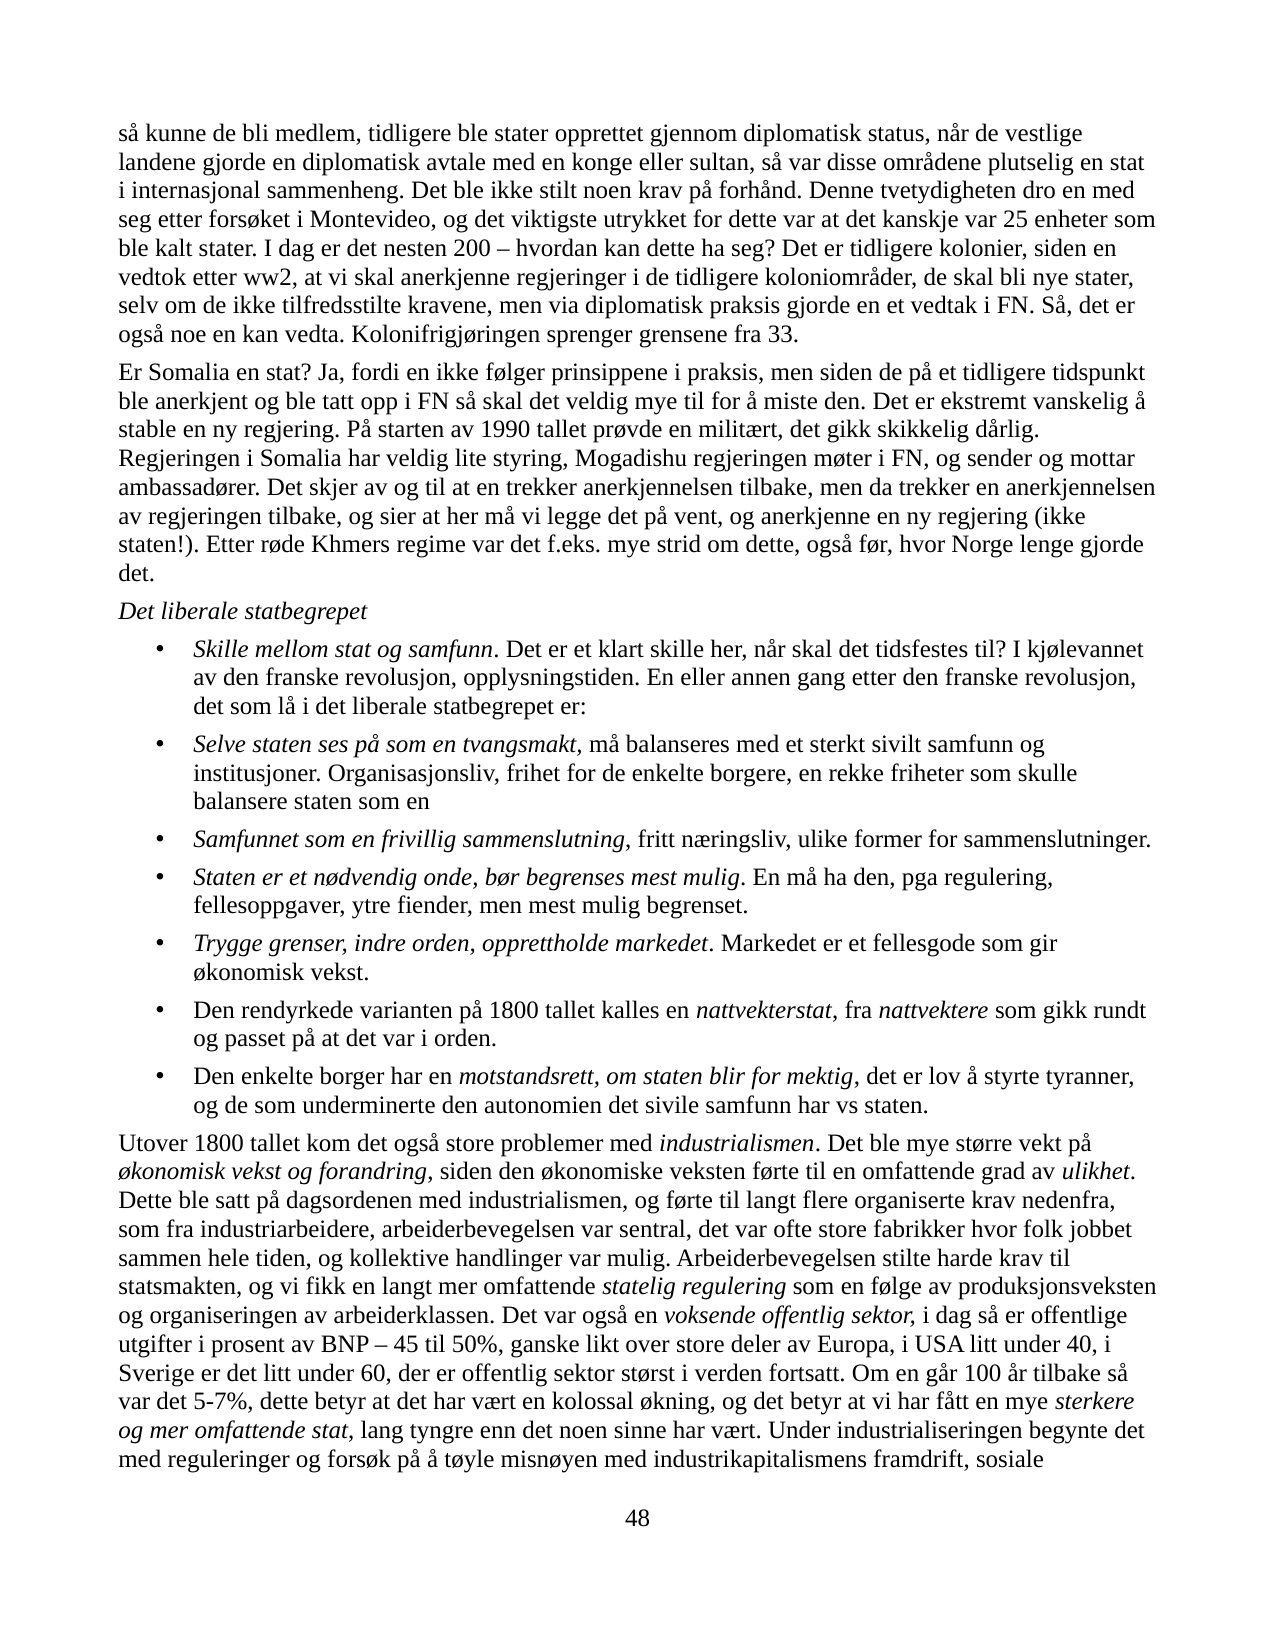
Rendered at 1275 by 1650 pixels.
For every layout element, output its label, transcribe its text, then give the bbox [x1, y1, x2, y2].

list Staten er et nødvendig onde, bør begrenses mest mulig. En må ha den, pga regulering, fellesoppgaver, ytre fiender, men mest mulig begrenset. [156, 862, 1157, 919]
list Den enkelte borger har en motstandsrett, om staten blir for mektig, det er lov å styrte tyranner, og de som underminerte den autonomien det sivile samfunn har vs staten. [156, 1061, 1157, 1119]
text Det liberale statbegrepet [118, 596, 1157, 625]
list Skille mellom stat og samfunn. Det er et klart skille her, når skal det tidsfestes til? I kjølevannet av den franske revolusjon, opplysningstiden. En eller annen gang etter den franske revolusjon, det som lå i det liberale statbegrepet er: [156, 634, 1157, 720]
text Utover 1800 tallet kom det også store problemer med industrialismen. Det ble mye større vekt på økonomisk vekst og forandring, siden den økonomiske veksten førte til en omfattende grad av ulikhet. Dette ble satt på dagsordenen med industrialismen, og førte til langt flere organiserte krav nedenfra, som fra industriarbeidere, arbeiderbevegelsen var sentral, det var ofte store fabrikker hvor folk jobbet sammen hele tiden, og kollektive handlinger var mulig. Arbeiderbevegelsen stilte harde krav til statsmakten, og vi fikk en langt mer omfattende statelig regulering som en følge av produksjonsveksten og organiseringen av arbeiderklassen. Det var også en voksende offentlig sektor, i dag så er offentlige utgifter i prosent av BNP – 45 til 50%, ganske likt over store deler av Europa, i USA litt under 40, i Sverige er det litt under 60, der er offentlig sektor størst i verden fortsatt. Om en går 100 år tilbake så var det 5-7%, dette betyr at det har vært en kolossal økning, og det betyr at vi har fått en mye sterkere og mer omfattende stat, lang tyngre enn det noen sinne har vært. Under industrialiseringen begynte det med reguleringer og forsøk på å tøyle misnøyen med industrikapitalismens framdrift, sosiale [118, 1128, 1157, 1473]
text Er Somalia en stat? Ja, fordi en ikke følger prinsippene i praksis, men siden de på et tidligere tidspunkt ble anerkjent og ble tatt opp i FN så skal det veldig mye til for å miste den. Det er ekstremt vanskelig å stable en ny regjering. På starten av 1990 tallet prøvde en militært, det gikk skikkelig dårlig. Regjeringen i Somalia har veldig lite styring, Mogadishu regjeringen møter i FN, og sender og mottar ambassadører. Det skjer av og til at en trekker anerkjennelsen tilbake, men da trekker en anerkjennelsen av regjeringen tilbake, og sier at her må vi legge det på vent, og anerkjenne en ny regjering (ikke staten!). Etter røde Khmers regime var det f.eks. mye strid om dette, også før, hvor Norge lenge gjorde det. [118, 357, 1157, 587]
list Den rendyrkede varianten på 1800 tallet kalles en nattvekterstat, fra nattvektere som gikk rundt og passet på at det var i orden. [156, 995, 1157, 1052]
list Selve staten ses på som en tvangsmakt, må balanseres med et sterkt sivilt samfunn og institusjoner. Organisasjonsliv, frihet for de enkelte borgere, en rekke friheter som skulle balansere staten som en [156, 729, 1157, 815]
list Samfunnet som en frivillig sammenslutning, fritt næringsliv, ulike former for sammenslutninger. [156, 824, 1157, 853]
list Trygge grenser, indre orden, opprettholde markedet. Markedet er et fellesgode som gir økonomisk vekst. [156, 928, 1157, 986]
text så kunne de bli medlem, tidligere ble stater opprettet gjennom diplomatisk status, når de vestlige landene gjorde en diplomatisk avtale med en konge eller sultan, så var disse områdene plutselig en stat i internasjonal sammenheng. Det ble ikke stilt noen krav på forhånd. Denne tvetydigheten dro en med seg etter forsøket i Montevideo, og det viktigste utrykket for dette var at det kanskje var 25 enheter som ble kalt stater. I dag er det nesten 200 – hvordan kan dette ha seg? Det er tidligere kolonier, siden en vedtok etter ww2, at vi skal anerkjenne regjeringer i de tidligere koloniområder, de skal bli nye stater, selv om de ikke tilfredsstilte kravene, men via diplomatisk praksis gjorde en et vedtak i FN. Så, det er også noe en kan vedta. Kolonifrigjøringen sprenger grensene fra 33. [118, 118, 1157, 348]
